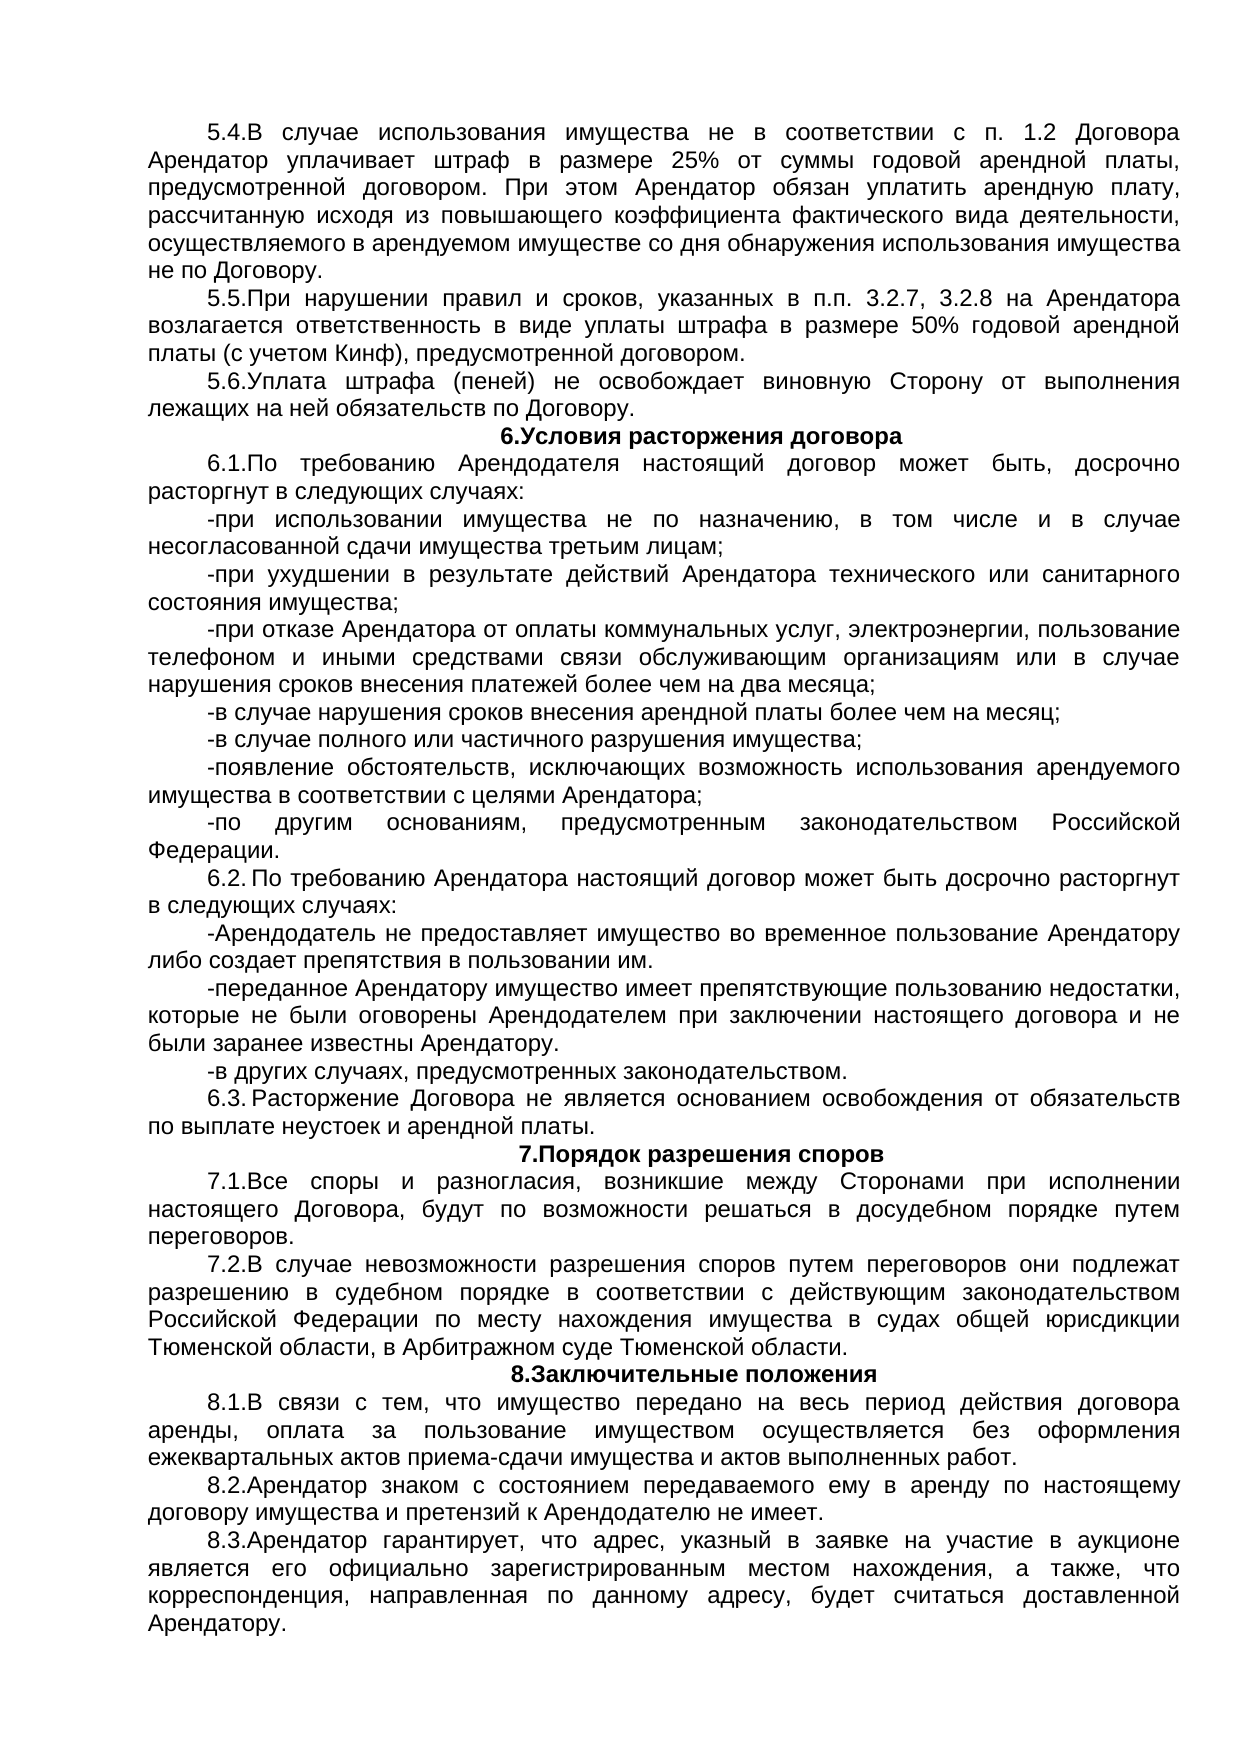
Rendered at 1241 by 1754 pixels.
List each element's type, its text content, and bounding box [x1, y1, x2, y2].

text -при ухудшении в результате действий Арендатора технического или санитарного состояния имущества; [148, 560, 1181, 615]
text 7.2.В случае невозможности разрешения споров путем переговоров они подлежат разрешению в судебном порядке в соответствии с действующим законодательством Российской Федерации по месту нахождения имущества в судах общей юрисдикции Тюменской области, в Арбитражном суде Тюменской области. [148, 1250, 1181, 1360]
text 8.1.В связи с тем, что имущество передано на весь период действия договора аренды, оплата за пользование имуществом осуществляется без оформления ежеквартальных актов приема-сдачи имущества и актов выполненных работ. [148, 1388, 1181, 1471]
text -при отказе Арендатора от оплаты коммунальных услуг, электроэнергии, пользование телефоном и иными средствами связи обслуживающим организациям или в случае нарушения сроков внесения платежей более чем на два месяца; [148, 615, 1181, 698]
text 8.Заключительные положения [148, 1360, 1181, 1388]
text 8.2.Арендатор знаком с состоянием передаваемого ему в аренду по настоящему договору имущества и претензий к Арендодателю не имеет. [148, 1471, 1181, 1526]
text 6.Условия расторжения договора [148, 422, 1181, 449]
text -по другим основаниям, предусмотренным законодательством Российской Федерации. [148, 808, 1181, 863]
text -появление обстоятельств, исключающих возможность использования арендуемого имущества в соответствии с целями Арендатора; [148, 753, 1181, 808]
text -в других случаях, предусмотренных законодательством. [148, 1057, 1181, 1084]
text 6.3. Расторжение Договора не является основанием освобождения от обязательств по выплате неустоек и арендной платы. [148, 1084, 1181, 1139]
text 7.1.Все споры и разногласия, возникшие между Сторонами при исполнении настоящего Договора, будут по возможности решаться в досудебном порядке путем переговоров. [148, 1167, 1181, 1250]
text 6.1.По требованию Арендодателя настоящий договор может быть, досрочно расторгнут в следующих случаях: [148, 449, 1181, 504]
text 6.2. По требованию Арендатора настоящий договор может быть досрочно расторгнут в следующих случаях: [148, 863, 1181, 919]
text -в случае полного или частичного разрушения имущества; [148, 725, 1181, 753]
text 5.6.Уплата штрафа (пеней) не освобождает виновную Сторону от выполнения лежащих на ней обязательств по Договору. [148, 367, 1181, 422]
text 5.4.В случае использования имущества не в соответствии с п. 1.2 Договора Арендатор уплачивает штраф в размере 25% от суммы годовой арендной платы, предусмотренной договором. При этом Арендатор обязан уплатить арендную плату, рассчитанную исходя из повышающего коэффициента фактического вида деятельности, осуществляемого в арендуемом имуществе со дня обнаружения использования имущества не по Договору. [148, 118, 1181, 284]
text -переданное Арендатору имущество имеет препятствующие пользованию недостатки, которые не были оговорены Арендодателем при заключении настоящего договора и не были заранее известны Арендатору. [148, 974, 1181, 1057]
text 5.5.При нарушении правил и сроков, указанных в п.п. 3.2.7, 3.2.8 на Арендатора возлагается ответственность в виде уплаты штрафа в размере 50% годовой арендной платы (с учетом Кинф), предусмотренной договором. [148, 284, 1181, 367]
text -в случае нарушения сроков внесения арендной платы более чем на месяц; [148, 698, 1181, 725]
text 8.3.Арендатор гарантирует, что адрес, указный в заявке на участие в аукционе является его официально зарегистрированным местом нахождения, а также, что корреспонденция, направленная по данному адресу, будет считаться доставленной Арендатору. [148, 1526, 1181, 1636]
text -Арендодатель не предоставляет имущество во временное пользование Арендатору либо создает препятствия в пользовании им. [148, 919, 1181, 974]
text 7.Порядок разрешения споров [148, 1139, 1181, 1167]
text -при использовании имущества не по назначению, в том числе и в случае несогласованной сдачи имущества третьим лицам; [148, 504, 1181, 560]
